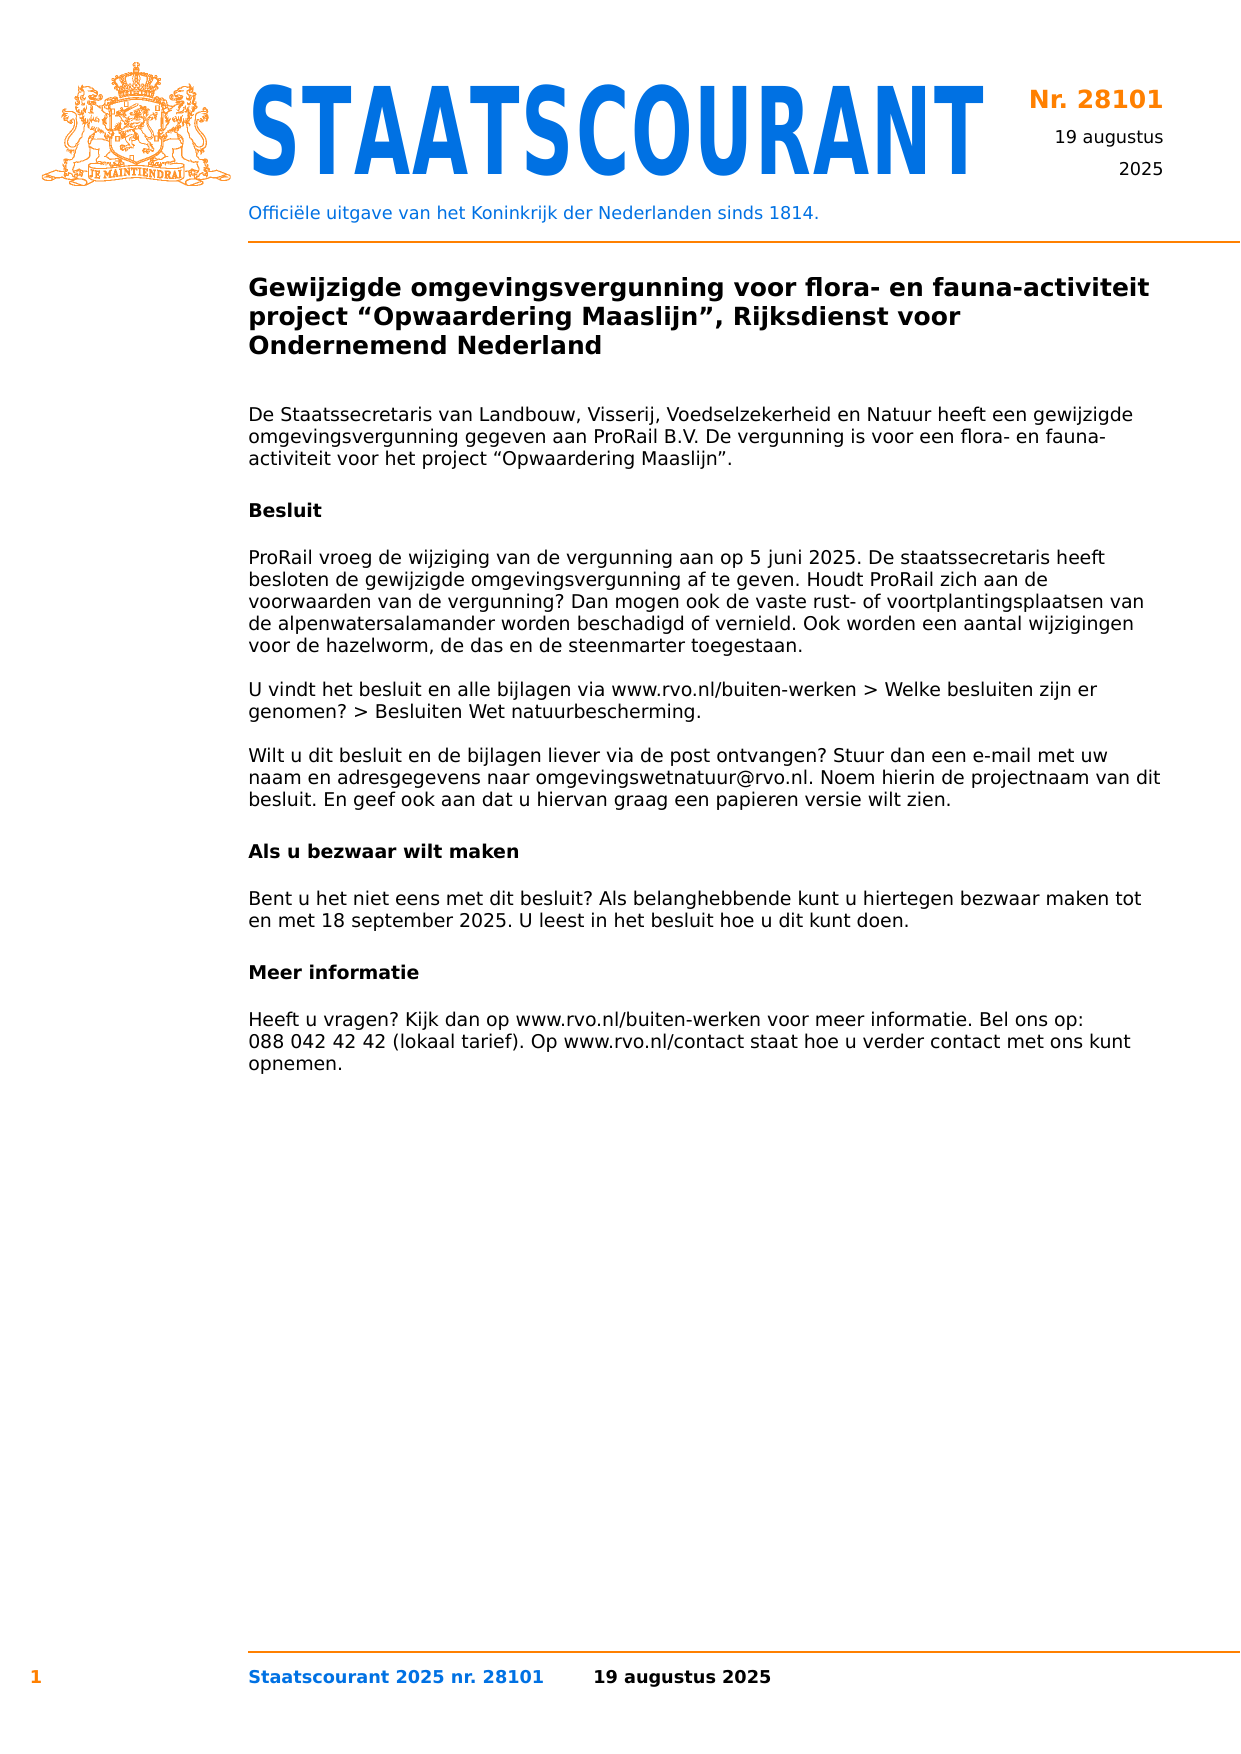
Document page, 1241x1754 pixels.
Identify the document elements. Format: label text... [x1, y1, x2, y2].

text Wilt u dit besluit en de bijlagen liever via de post ontvangen? Stuur dan een e-mail met uw naam en adresgegevens naar omgevingswetnatuur@rvo.nl. Noem hierin de projectnaam van dit besluit. En geef ook aan dat u hiervan graag een papieren versie wilt zien. [248, 745, 1163, 811]
subtitle Gewijzigde omgevingsvergunning voor flora- en fauna-activiteit project “Opwaardering Maaslijn”, Rijksdienst voor Ondernemend Nederland [248, 273, 1163, 361]
table_header Nr. 28101 [998, 62, 1240, 121]
subtitle Besluit [248, 500, 1163, 522]
table_header [25, 62, 248, 241]
subtitle Als u bezwaar wilt maken [248, 841, 1163, 863]
table_cell 2025 [998, 153, 1240, 203]
table_cell Officiële uitgave van het Koninkrijk der Nederlanden sinds 1814. [248, 203, 1240, 241]
text Heeft u vragen? Kijk dan op www.rvo.nl/buiten-werken voor meer informatie. Bel ons op: 088 042 42 42 (lokaal tarief). Op www.rvo.nl/contact staat hoe u verder contact met ons kunt opnemen. [248, 1009, 1163, 1074]
text Bent u het niet eens met dit besluit? Als belanghebbende kunt u hiertegen bezwaar maken tot en met 18 september 2025. U leest in het besluit hoe u dit kunt doen. [248, 888, 1163, 932]
text ProRail vroeg de wijziging van de vergunning aan op 5 juni 2025. De staatssecretaris heeft besloten de gewijzigde omgevingsvergunning af te geven. Houdt ProRail zich aan de voorwaarden van de vergunning? Dan mogen ook de vaste rust- of voortplantingsplaatsen van de alpenwatersalamander worden beschadigd of vernield. Ook worden een aantal wijzigingen voor de hazelworm, de das en de steenmarter toegestaan. [248, 547, 1163, 657]
picture [41, 62, 231, 186]
table_header STAATSCOURANT [248, 62, 998, 203]
subtitle Meer informatie [248, 962, 1163, 984]
text De Staatssecretaris van Landbouw, Visserij, Voedselzekerheid en Natuur heeft een gewijzigde omgevingsvergunning gegeven aan ProRail B.V. De vergunning is voor een flora- en fauna-activiteit voor het project “Opwaardering Maaslijn”. [248, 404, 1163, 470]
text U vindt het besluit en alle bijlagen via www.rvo.nl/buiten-werken > Welke besluiten zijn er genomen? > Besluiten Wet natuurbescherming. [248, 679, 1163, 723]
table_cell 19 augustus [998, 121, 1240, 153]
